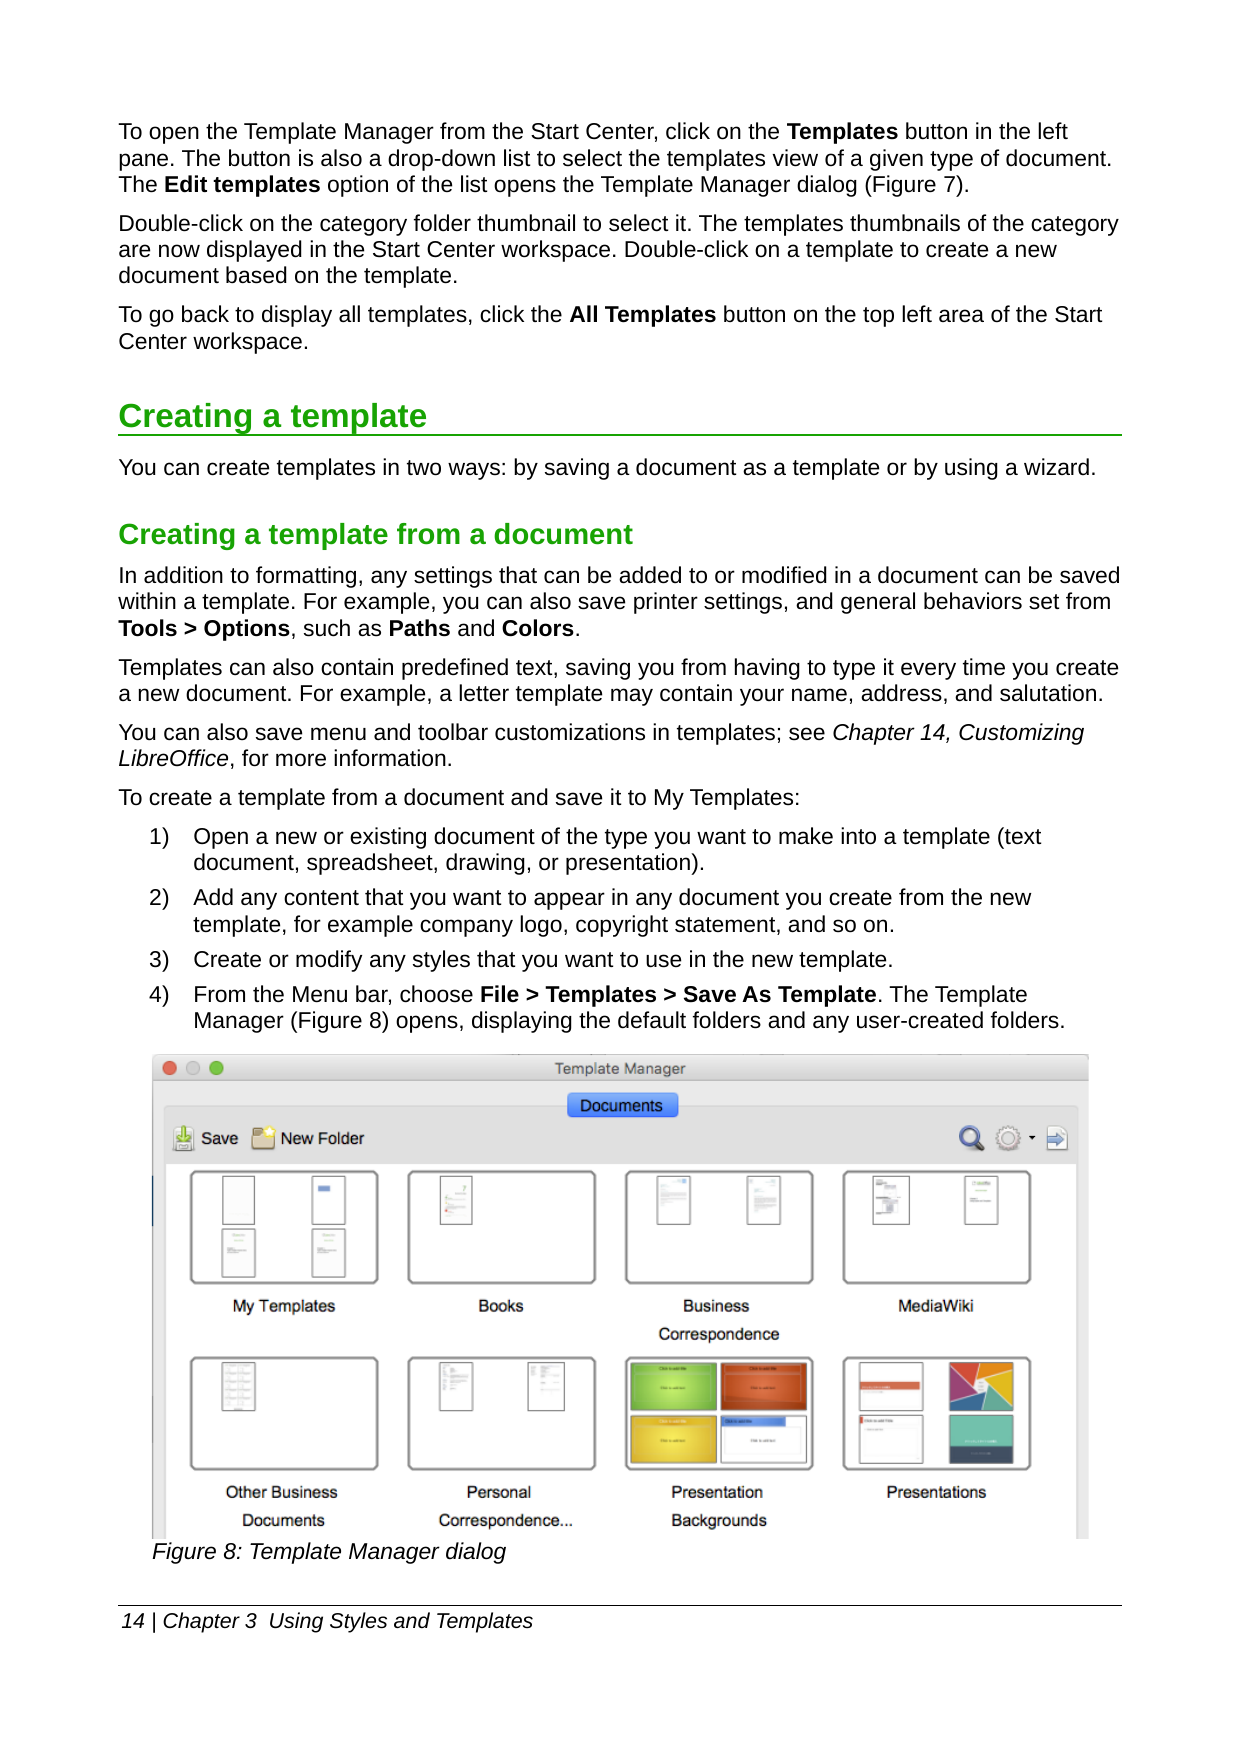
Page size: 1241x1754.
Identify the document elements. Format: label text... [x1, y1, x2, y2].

text You can create templates in two ways: by saving a document as a template or by using a wizard. [118, 454, 1122, 481]
text Figure 8: Template Manager dialog [152, 1539, 1088, 1564]
list From the Menu bar, choose File > Templates > Save As Template. The Template Manager (Figure 8) opens, displaying the default folders and any user-created folders. [169, 981, 1122, 1034]
text To go back to display all templates, click the All Templates button on the top left area of the Start Center workspace. [118, 301, 1122, 354]
text You can also save menu and toolbar customizations in templates; see Chapter 14, Customizing LibreOffice, for more information. [118, 719, 1122, 771]
text In addition to formatting, any settings that can be added to or modified in a document can be saved within a template. For example, you can also save printer settings, and general behaviors set from Tools > Options, such as Paths and Colors. [118, 562, 1122, 641]
text To open the Template Manager from the Start Center, click on the Templates button in the left pane. The button is also a drop-down list to select the templates view of a given type of document. The Edit templates option of the list opens the Template Manager dialog (Figure 7). [118, 118, 1122, 197]
subtitle Creating a template [118, 396, 1122, 434]
picture [151, 1054, 1089, 1539]
text Templates can also contain predefined text, saving you from having to type it every time you create a new document. For example, a letter template may contain your name, address, and salutation. [118, 653, 1122, 706]
text Double-click on the category folder thumbnail to select it. The templates thumbnails of the category are now displayed in the Start Center workspace. Double-click on a template to create a new document based on the template. [118, 210, 1122, 289]
list Create or modify any styles that you want to use in the new template. [169, 946, 1122, 972]
subtitle Creating a template from a document [118, 517, 1122, 550]
list Open a new or existing document of the type you want to make into a template (text document, spreadsheet, drawing, or presentation). [169, 823, 1122, 876]
list Add any content that you want to appear in any document you create from the new template, for example company logo, copyright statement, and so on. [169, 884, 1122, 937]
text To create a template from a document and save it to My Templates: [118, 784, 1122, 810]
